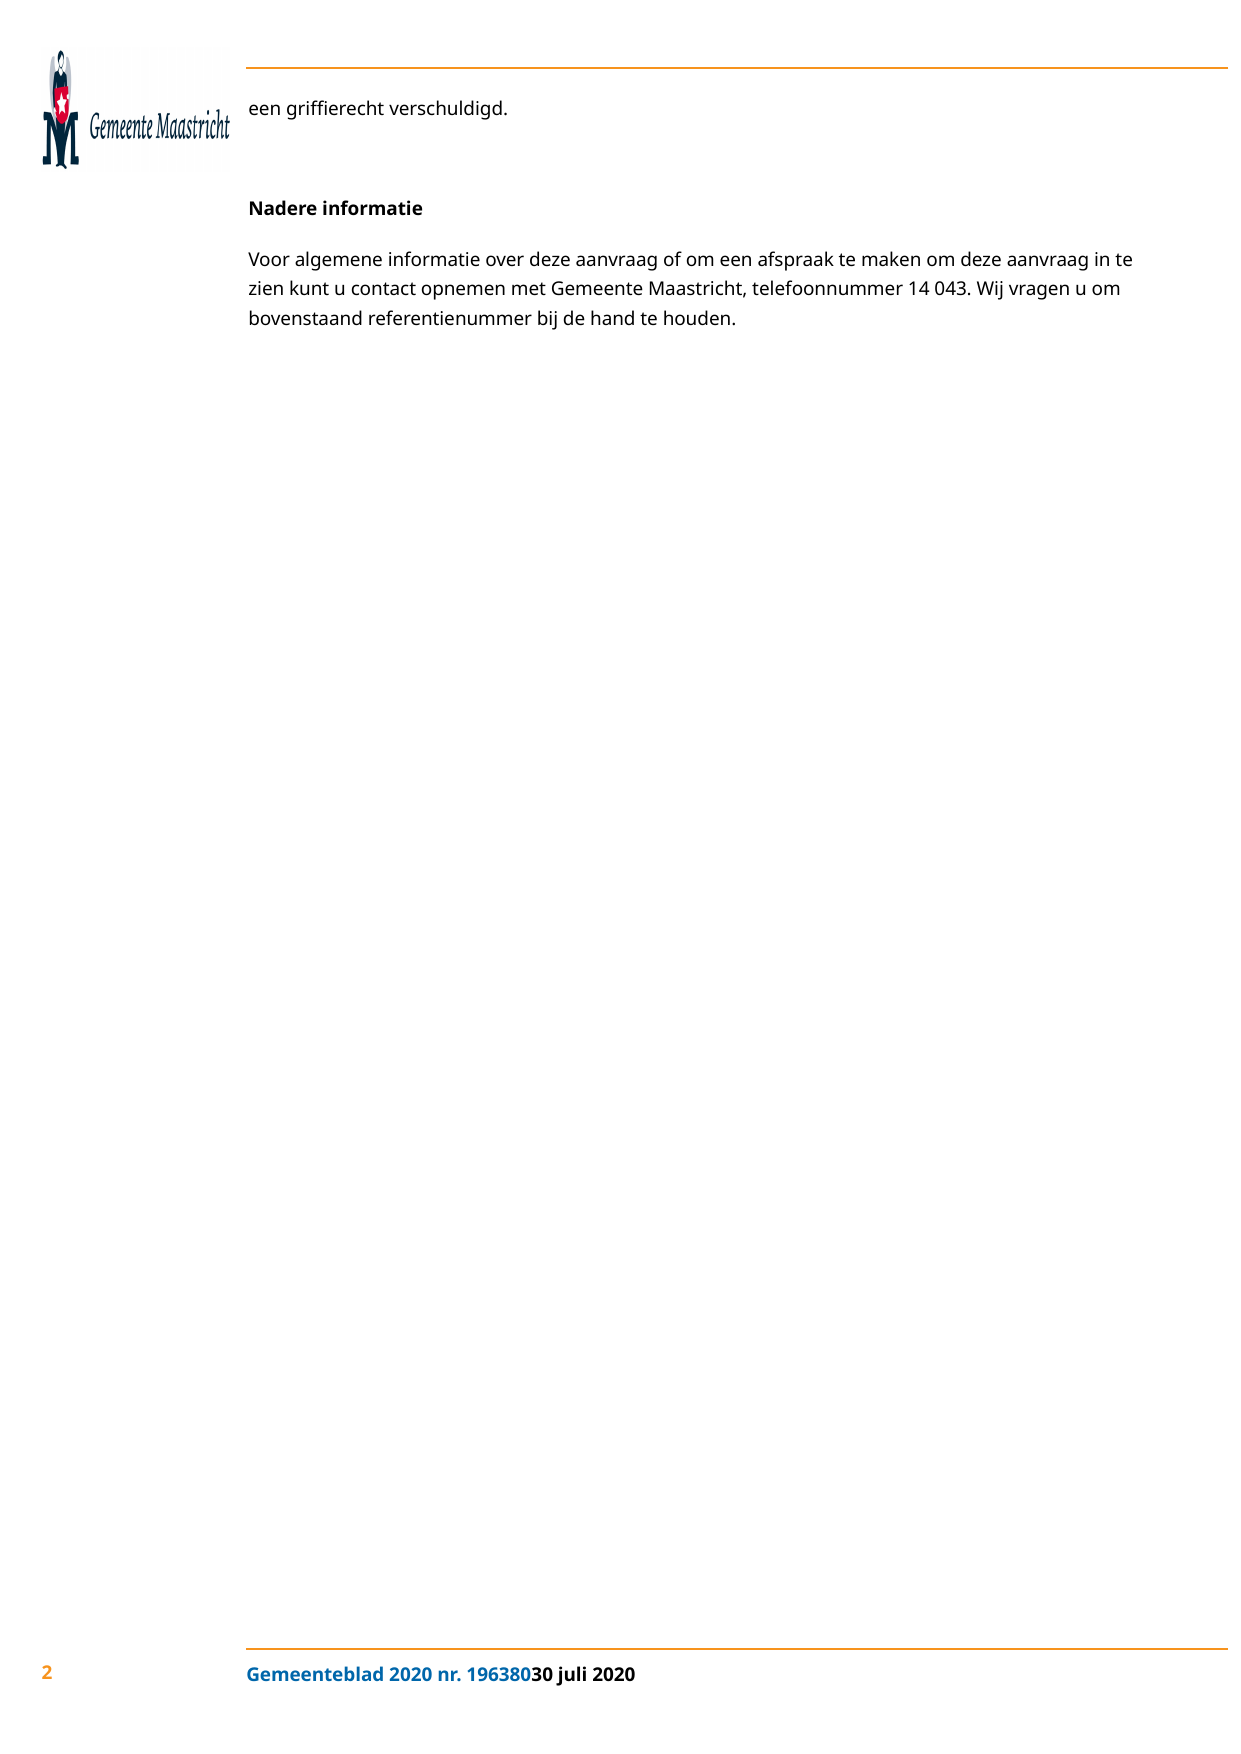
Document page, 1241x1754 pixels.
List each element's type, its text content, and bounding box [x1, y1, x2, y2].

text Nadere informatie [248, 196, 1152, 221]
text Voor algemene informatie over deze aanvraag of om een afspraak te maken om deze aanvraag in te zien kunt u contact opnemen met Gemeente Maastricht, telefoonnummer 14 043. Wij vragen u om bovenstaand referentienummer bij de hand te houden. [248, 246, 1152, 331]
text een griffierecht verschuldigd. [248, 95, 1152, 121]
picture [41, 47, 231, 172]
